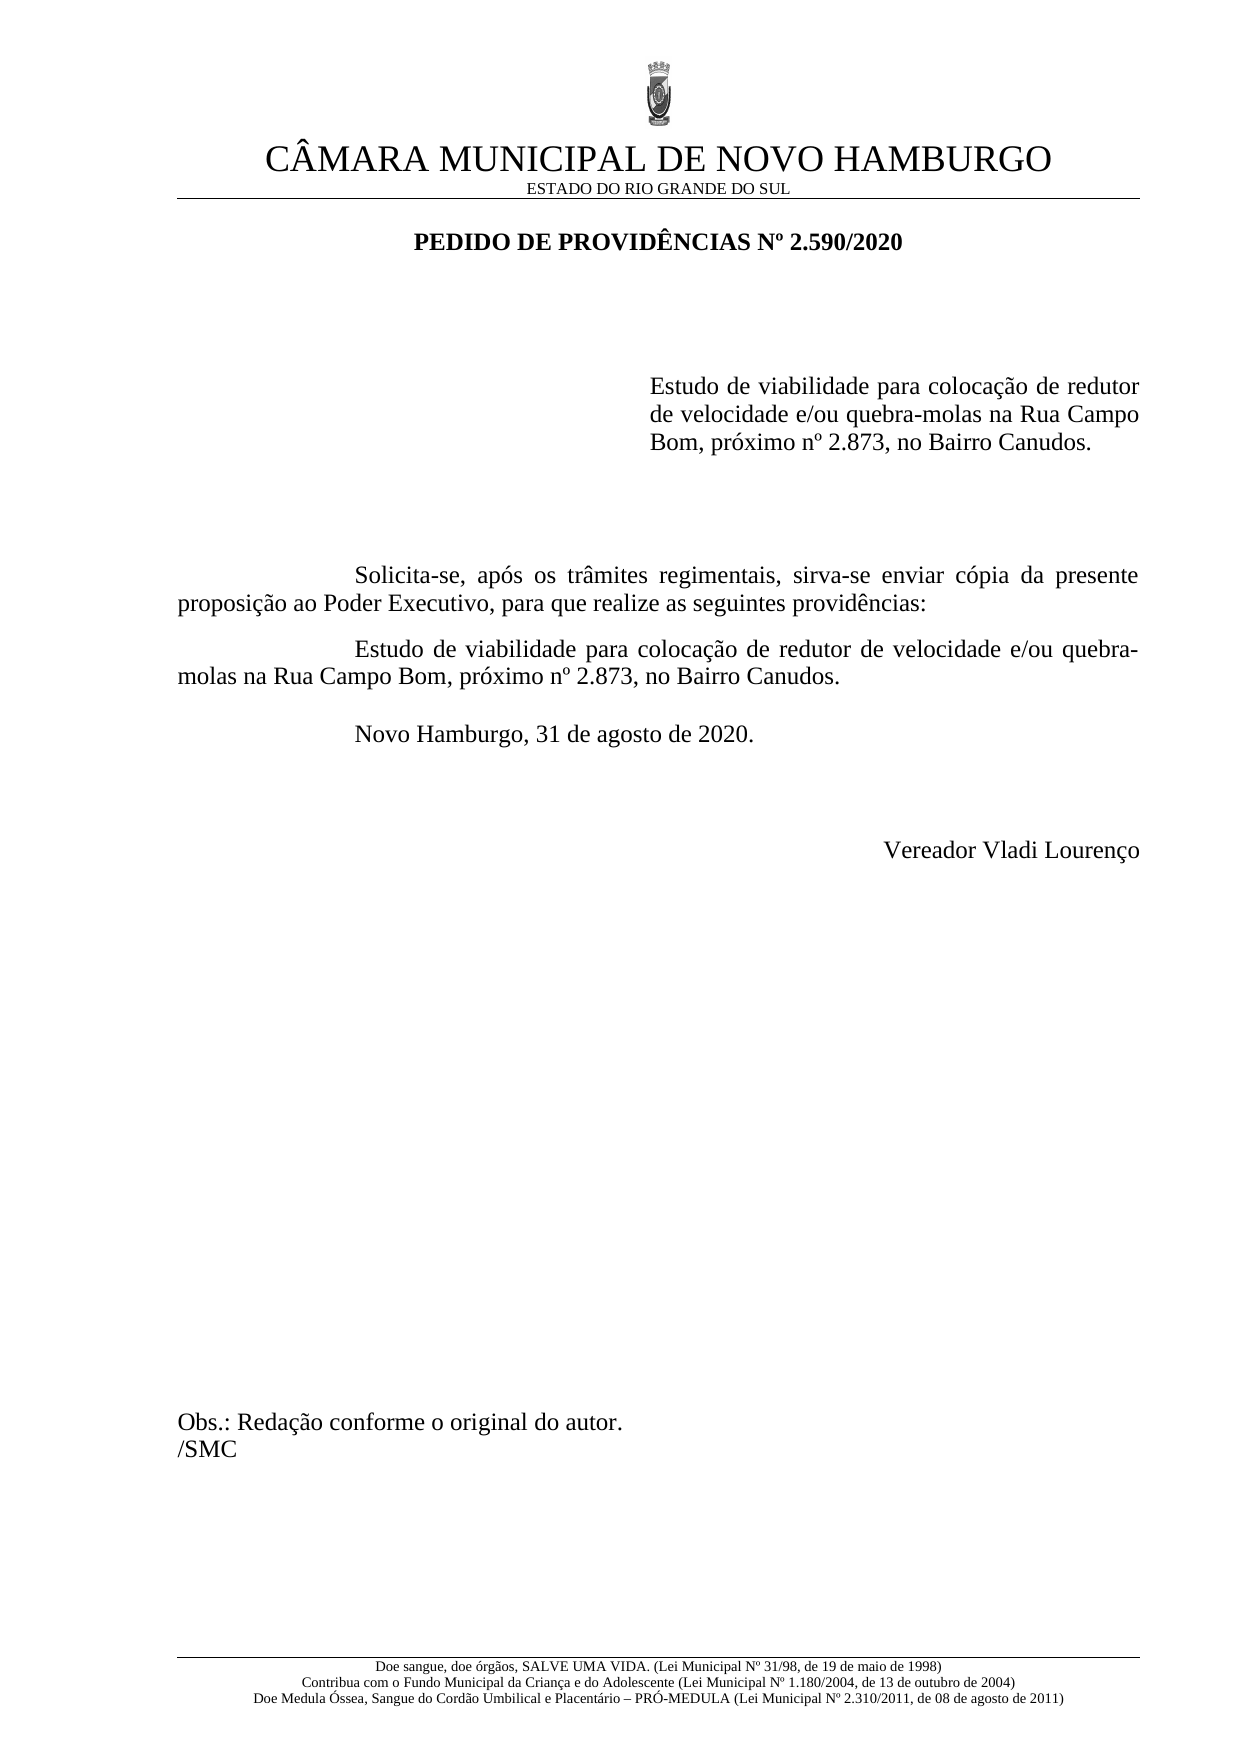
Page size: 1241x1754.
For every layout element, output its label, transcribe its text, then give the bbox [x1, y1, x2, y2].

text Novo Hamburgo, 31 de agosto de 2020. [177, 720, 1140, 747]
text Estudo de viabilidade para colocação de redutor de velocidade e/ou quebra-molas na Rua Campo Bom, próximo nº 2.873, no Bairro Canudos. [649, 372, 1140, 455]
text Obs.: Redação conforme o original do autor. [177, 1408, 1140, 1436]
text Estudo de viabilidade para colocação de redutor de velocidade e/ou quebra-molas na Rua Campo Bom, próximo nº 2.873, no Bairro Canudos. [177, 635, 1140, 690]
text /SMC [177, 1436, 1140, 1463]
text Solicita-se, após os trâmites regimentais, sirva-se enviar cópia da presente proposição ao Poder Executivo, para que realize as seguintes providências: [177, 562, 1140, 617]
text Vereador Vladi Lourenço [177, 836, 1140, 864]
text PEDIDO DE PROVIDÊNCIAS Nº 2.590/2020 [177, 228, 1140, 256]
